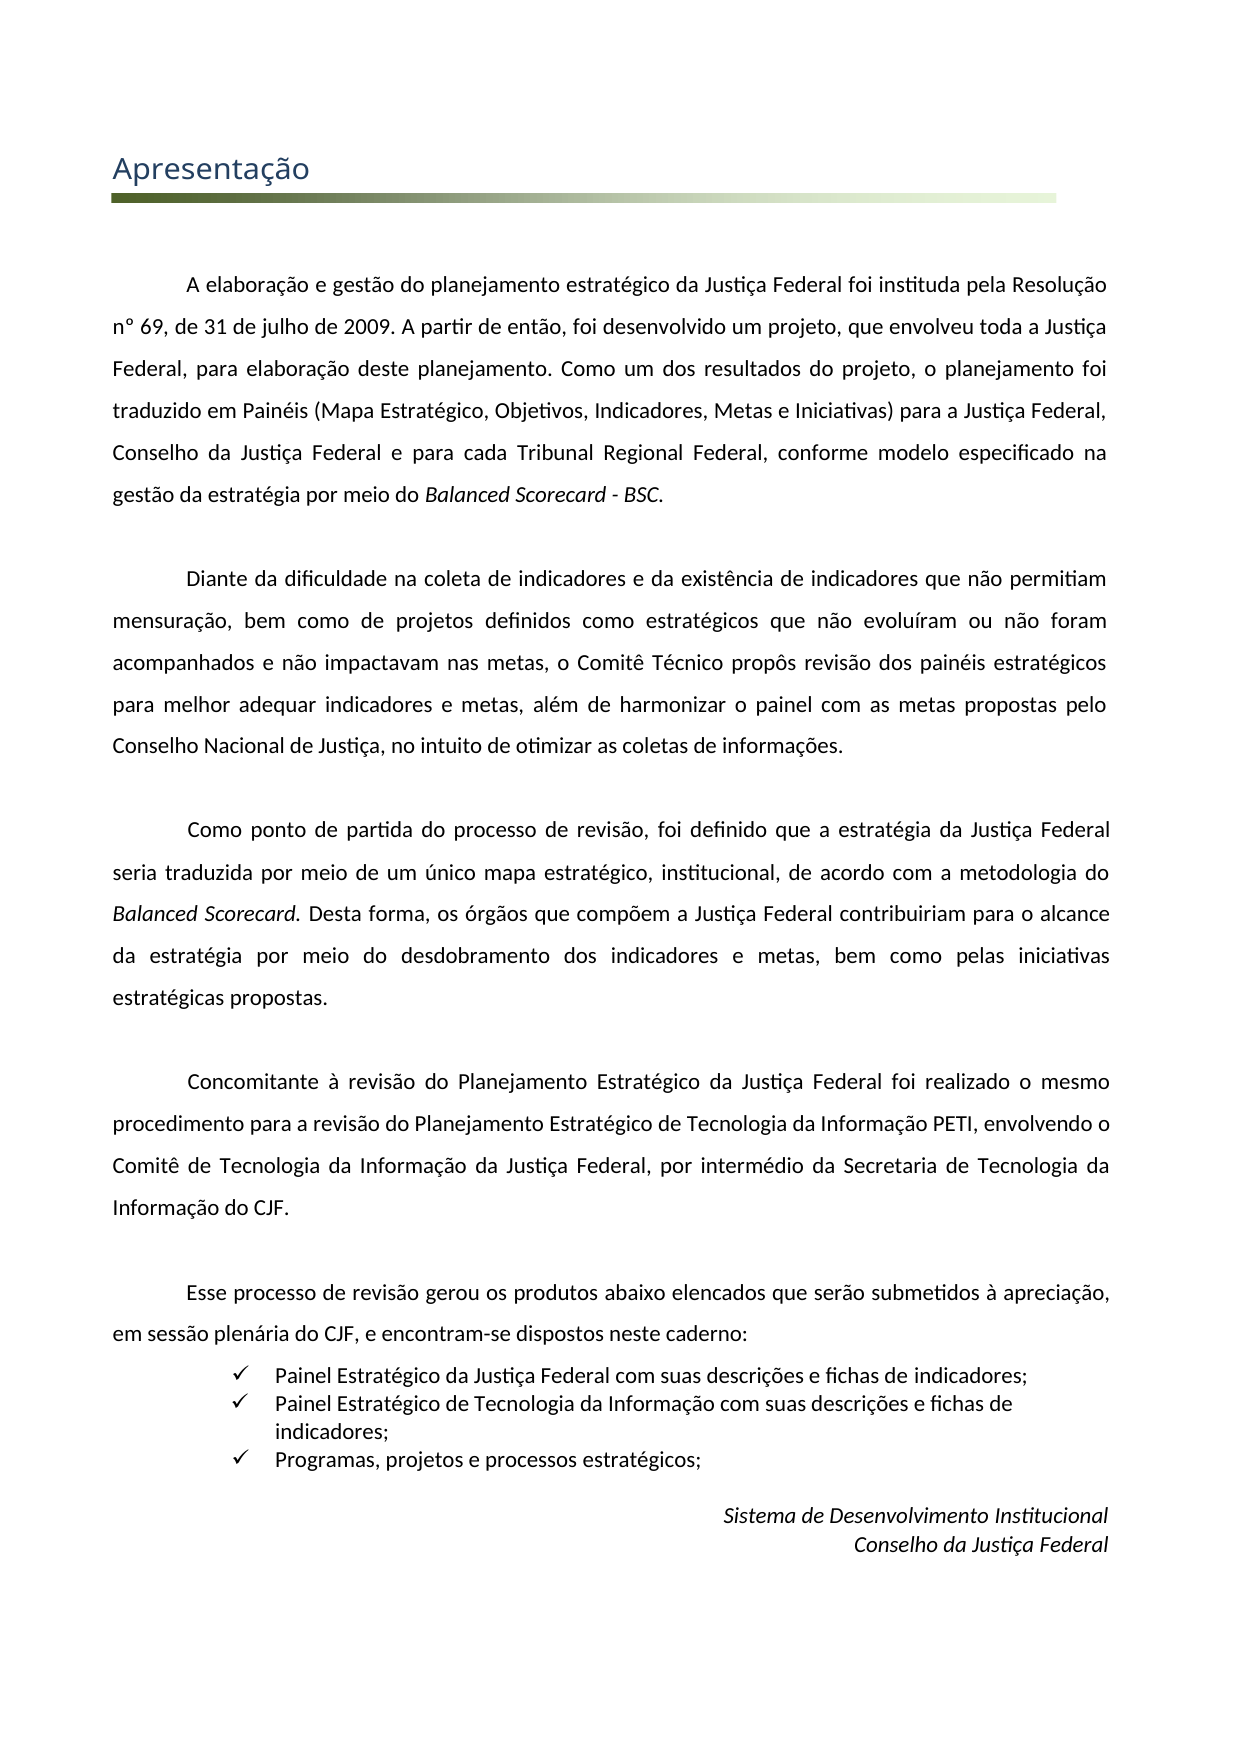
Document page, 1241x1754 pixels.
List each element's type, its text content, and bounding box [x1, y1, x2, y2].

list Painel Estratégico da Justiça Federal com suas descrições e fichas de indicadores; [231, 1362, 1123, 1389]
text Sistema de Desenvolvimento Institucional [100, 1502, 1108, 1530]
text Concomitante à revisão do Planejamento Estratégico da Justiça Federal foi realizado o mesmo procedimento para a revisão do Planejamento Estratégico de Tecnologia da Informação PETI, envolvendo o Comitê de Tecnologia da Informação da Justiça Federal, por intermédio da Secretaria de Tecnologia da Informação do CJF. [112, 1067, 1112, 1221]
text Apresentação [112, 148, 1123, 188]
text A elaboração e gestão do planejamento estratégico da Justiça Federal foi instituda pela Resolução nº 69, de 31 de julho de 2009. A partir de então, foi desenvolvido um projeto, que envolveu toda a Justiça Federal, para elaboração deste planejamento. Como um dos resultados do projeto, o planejamento foi traduzido em Painéis (Mapa Estratégico, Objetivos, Indicadores, Metas e Iniciativas) para a Justiça Federal, Conselho da Justiça Federal e para cada Tribunal Regional Federal, conforme modelo especificado na gestão da estratégia por meio do Balanced Scorecard - BSC. [112, 270, 1109, 508]
text Diante da dificuldade na coleta de indicadores e da existência de indicadores que não permitiam mensuração, bem como de projetos definidos como estratégicos que não evoluíram ou não foram acompanhados e não impactavam nas metas, o Comitê Técnico propôs revisão dos painéis estratégicos para melhor adequar indicadores e metas, além de harmonizar o painel com as metas propostas pelo Conselho Nacional de Justiça, no intuito de otimizar as coletas de informações. [112, 564, 1108, 760]
picture [111, 193, 1057, 203]
text Esse processo de revisão gerou os produtos abaixo elencados que serão submetidos à apreciação, em sessão plenária do CJF, e encontram-se dispostos neste caderno: [112, 1278, 1112, 1348]
list Painel Estratégico de Tecnologia da Informação com suas descrições e fichas de indicadores; [230, 1389, 1112, 1446]
text Conselho da Justiça Federal [100, 1530, 1108, 1558]
list Programas, projetos e processos estratégicos; [231, 1446, 1123, 1473]
text Como ponto de partida do processo de revisão, foi definido que a estratégia da Justiça Federal seria traduzida por meio de um único mapa estratégico, institucional, de acordo com a metodologia do Balanced Scorecard. Desta forma, os órgãos que compõem a Justiça Federal contribuiriam para o alcance da estratégia por meio do desdobramento dos indicadores e metas, bem como pelas iniciativas estratégicas propostas. [112, 816, 1112, 1012]
